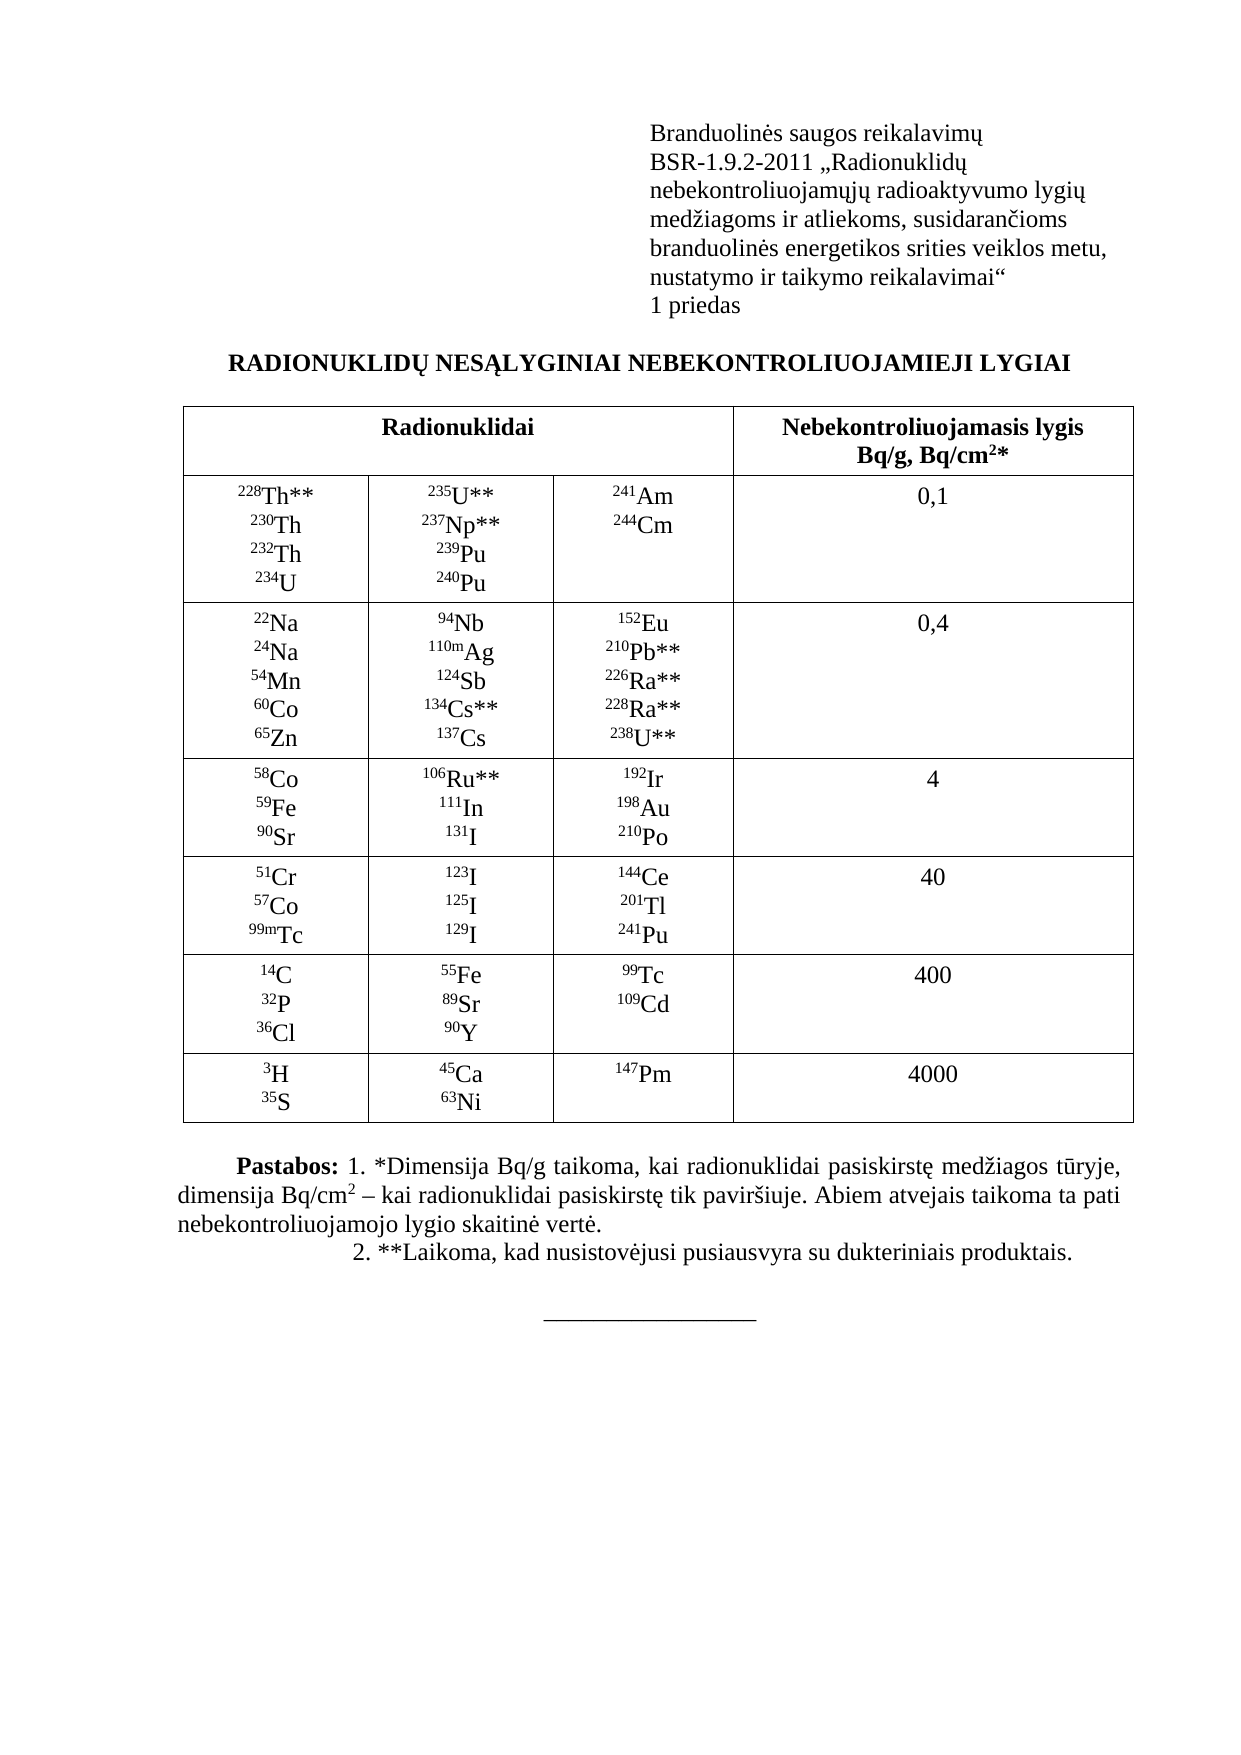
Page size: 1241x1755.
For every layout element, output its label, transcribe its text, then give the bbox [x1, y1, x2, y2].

text 2. **Laikoma, kad nusistovėjusi pusiausvyra su dukteriniais produktais. [177, 1237, 1122, 1266]
table_header Nebekontroliuojamasis lygis Bq/g, Bq/cm2* [734, 407, 1133, 475]
table_cell 0,1 [734, 476, 1133, 602]
table_cell 0,4 [734, 603, 1133, 758]
table_cell 106Ru** 111In 131I [369, 759, 553, 856]
table_cell 147Pm [554, 1054, 733, 1122]
text BSR-1.9.2-2011 „Radionuklidų nebekontroliuojamųjų radioaktyvumo lygių [649, 147, 1122, 204]
table_cell 99Tc 109Cd [554, 955, 733, 1052]
table_cell 241Am 244Cm [554, 476, 733, 602]
table_cell 51Cr 57Co 99mTc [184, 857, 368, 954]
table_cell 4 [734, 759, 1133, 856]
table_header Radionuklidai [184, 407, 733, 475]
table_cell 58Co 59Fe 90Sr [184, 759, 368, 856]
text Branduolinės saugos reikalavimų [649, 118, 1122, 147]
table_cell 40 [734, 857, 1133, 954]
table_cell 152Eu 210Pb** 226Ra** 228Ra** 238U** [554, 603, 733, 758]
table_cell 22Na 24Na 54Mn 60Co 65Zn [184, 603, 368, 758]
table_cell 192Ir 198Au 210Po [554, 759, 733, 856]
table_cell 94Nb 110mAg 124Sb 134Cs** 137Cs [369, 603, 553, 758]
text Pastabos: 1. *Dimensija Bq/g taikoma, kai radionuklidai pasiskirstę medžiagos tūryje, dimensija Bq/cm2 – kai radionuklidai pasiskirstę tik paviršiuje. Abiem atvejais taikoma ta pati nebekontroliuojamojo lygio skaitinė vertė. [177, 1151, 1122, 1237]
table_cell 235U** 237Np** 239Pu 240Pu [369, 476, 553, 602]
table_cell 123I 125I 129I [369, 857, 553, 954]
table_cell 3H 35S [184, 1054, 368, 1122]
table_cell 400 [734, 955, 1133, 1052]
table_cell 228Th** 230Th 232Th 234U [184, 476, 368, 602]
text 1 priedas [649, 291, 1122, 319]
text _________________ [177, 1295, 1122, 1324]
table_cell 14C 32P 36Cl [184, 955, 368, 1052]
table_cell 144Ce 201Tl 241Pu [554, 857, 733, 954]
table_cell 45Ca 63Ni [369, 1054, 553, 1122]
text RADIONUKLIDŲ NESĄLYGINIAI NEBEKONTROLIUOJAMIEJI LYGIAI [177, 348, 1122, 377]
table_cell 55Fe 89Sr 90Y [369, 955, 553, 1052]
table_cell 4000 [734, 1054, 1133, 1122]
text branduolinės energetikos srities veiklos metu, [649, 233, 1122, 262]
text medžiagoms ir atliekoms, susidarančioms [649, 204, 1122, 233]
text nustatymo ir taikymo reikalavimai“ [649, 262, 1122, 291]
